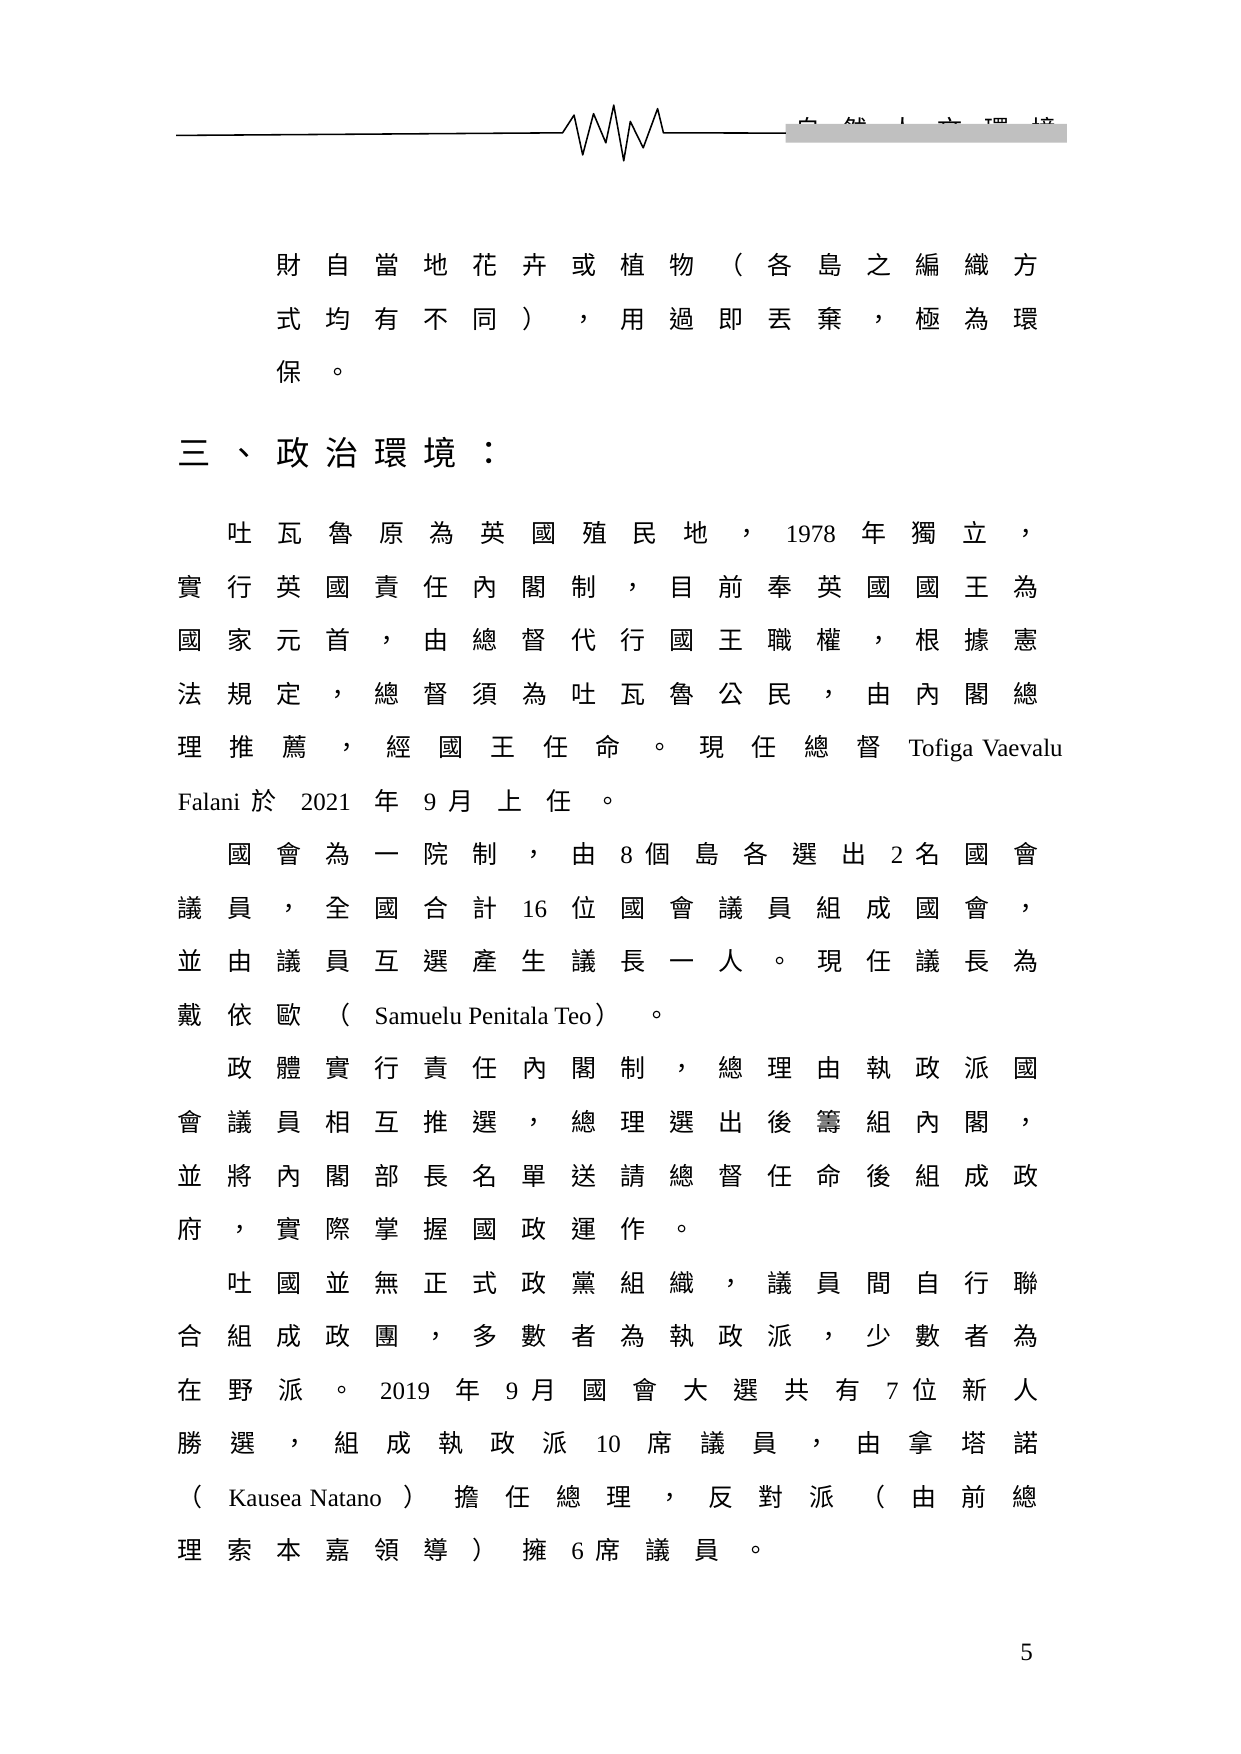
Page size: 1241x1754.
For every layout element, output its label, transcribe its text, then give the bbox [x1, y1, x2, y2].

text 政體實行責任內閣制，總理由執政派國會議員相互推選，總理選出後籌組內閣，並將內閣部長名單送請總督任命後組成政府，實際掌握國政運作。 [178, 1040, 1063, 1254]
text 三、政治環境： [178, 424, 1063, 478]
text 吐瓦魯原為英國殖民地，1978年獨立，實行英國責任內閣制，目前奉英國國王為國家元首，由總督代行國王職權，根據憲法規定，總督須為吐瓦魯公民，由內閣總理推薦，經國王任命。現任總督Tofiga Vaevalu Falani於2021年9月上任。 [178, 505, 1063, 826]
text 國會為一院制，由8個島各選出2名國會議員，全國合計16位國會議員組成國會，並由議員互選產生議長一人。現任議長為戴依歐（Samuelu Penitala Teo）。 [178, 826, 1063, 1040]
text 吐國並無正式政黨組織，議員間自行聯合組成政團，多數者為執政派，少數者為在野派。2019年9月國會大選共有7位新人勝選，組成執政派10席議員，由拿塔諾（Kausea Natano）擔任總理，反對派（由前總理索本嘉領導）擁6席議員。 [178, 1254, 1063, 1576]
text 財自當地花卉或植物（各島之編織方式均有不同），用過即丟棄，極為環保。 [202, 237, 1063, 398]
